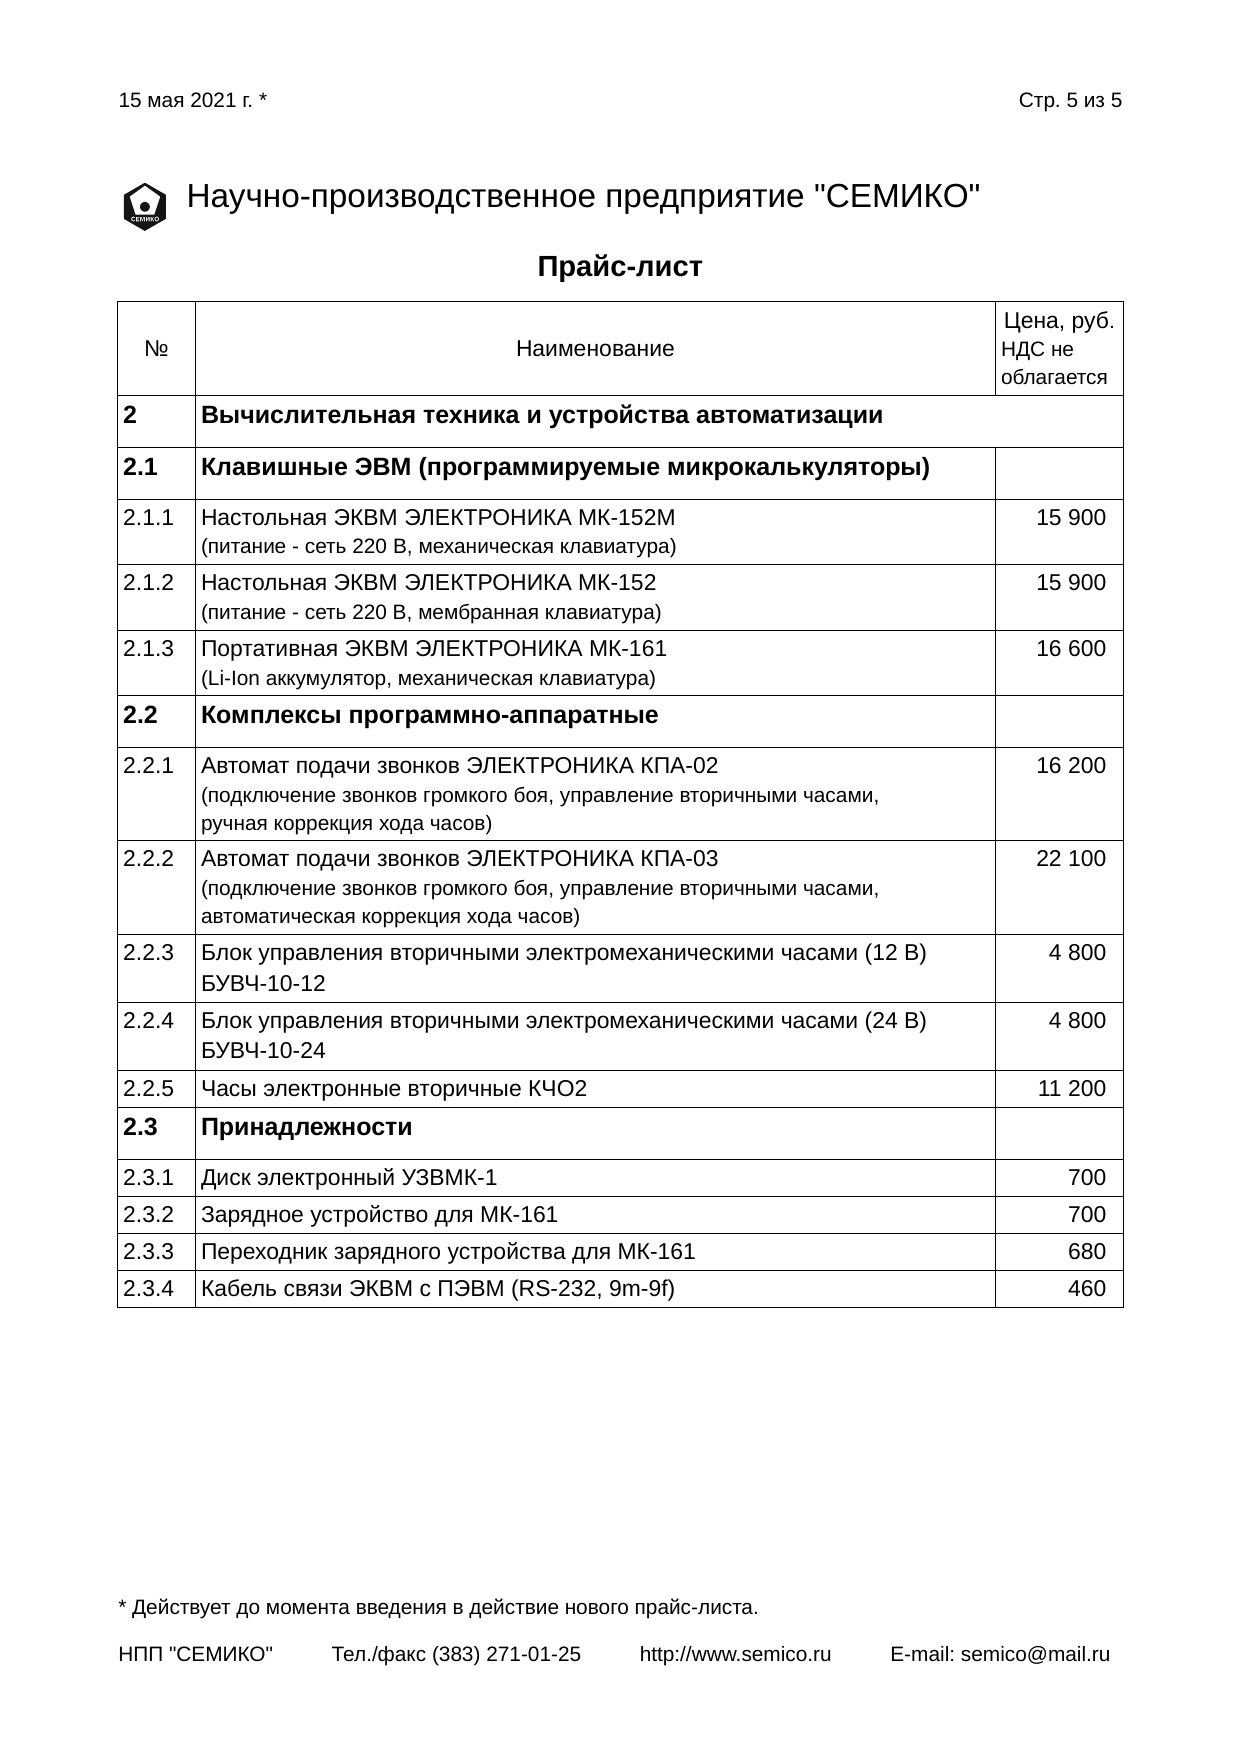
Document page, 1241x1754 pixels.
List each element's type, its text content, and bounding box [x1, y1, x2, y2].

table_cell 2.1 [118, 448, 195, 498]
table_header Цена, руб. НДС не облагается [996, 302, 1123, 395]
table_cell 2.2.4 [118, 1003, 195, 1069]
table_cell 2.3.1 [118, 1160, 195, 1196]
table_cell Настольная ЭКВМ ЭЛЕКТРОНИКА МК-152 (питание - сеть 220 В, мембранная клавиатура) [196, 565, 995, 629]
table_cell 2.2.1 [118, 748, 195, 840]
table_cell [996, 448, 1123, 498]
table_cell Кабель связи ЭКВМ с ПЭВМ (RS-232, 9m-9f) [196, 1271, 995, 1307]
subtitle Прайс-лист [118, 250, 1122, 283]
table_cell 2.3.4 [118, 1271, 195, 1307]
table_cell 15 900 [996, 565, 1123, 629]
table_cell 700 [996, 1160, 1123, 1196]
table_cell Настольная ЭКВМ ЭЛЕКТРОНИКА МК-152М (питание - сеть 220 В, механическая клавиатура) [196, 500, 995, 564]
table_cell Блок управления вторичными электромеханическими часами (12 В) БУВЧ-10-12 [196, 935, 995, 1002]
table_cell 16 600 [996, 631, 1123, 695]
table_cell Зарядное устройство для МК-161 [196, 1197, 995, 1233]
table_cell 460 [996, 1271, 1123, 1307]
table_cell 2.2.5 [118, 1071, 195, 1107]
table_cell 2.1.3 [118, 631, 195, 695]
table_cell 22 100 [996, 841, 1123, 934]
table_cell Принадлежности [196, 1108, 995, 1158]
table_cell 16 200 [996, 748, 1123, 840]
table_cell 2.3.3 [118, 1234, 195, 1270]
table_cell 4 800 [996, 1003, 1123, 1069]
table_cell Блок управления вторичными электромеханическими часами (24 В) БУВЧ-10-24 [196, 1003, 995, 1069]
table_cell [996, 1108, 1123, 1158]
table_cell 2.2.2 [118, 841, 195, 934]
text Научно-производственное предприятие "СЕМИКО" [118, 177, 1122, 214]
table_header № [118, 302, 195, 395]
table_cell 2.2 [118, 696, 195, 747]
table_cell 2 [118, 396, 195, 447]
table_cell 2.1.2 [118, 565, 195, 629]
table_cell Портативная ЭКВМ ЭЛЕКТРОНИКА МК-161 (Li-Ion аккумулятор, механическая клавиатура) [196, 631, 995, 695]
table_cell Автомат подачи звонков ЭЛЕКТРОНИКА КПА-02 (подключение звонков громкого боя, управление вторичными часами, ручная коррекция хода часов) [196, 748, 995, 840]
table_cell Автомат подачи звонков ЭЛЕКТРОНИКА КПА-03 (подключение звонков громкого боя, управление вторичными часами, автоматическая коррекция хода часов) [196, 841, 995, 934]
table_cell Часы электронные вторичные КЧО2 [196, 1071, 995, 1107]
table_cell Вычислительная техника и устройства автоматизации [196, 396, 1123, 447]
table_cell Комплексы программно-аппаратные [196, 696, 995, 747]
table_cell 2.3 [118, 1108, 195, 1158]
table_cell 680 [996, 1234, 1123, 1270]
table_cell 700 [996, 1197, 1123, 1233]
table_cell [996, 696, 1123, 747]
table_cell 2.2.3 [118, 935, 195, 1002]
table_cell Диск электронный УЗВМК-1 [196, 1160, 995, 1196]
table_cell 2.1.1 [118, 500, 195, 564]
table_cell Переходник зарядного устройства для МК-161 [196, 1234, 995, 1270]
table_cell 15 900 [996, 500, 1123, 564]
table_cell Клавишные ЭВМ (программируемые микрокалькуляторы) [196, 448, 995, 498]
table_cell 4 800 [996, 935, 1123, 1002]
table_header Наименование [196, 302, 995, 395]
table_cell 11 200 [996, 1071, 1123, 1107]
table_cell 2.3.2 [118, 1197, 195, 1233]
